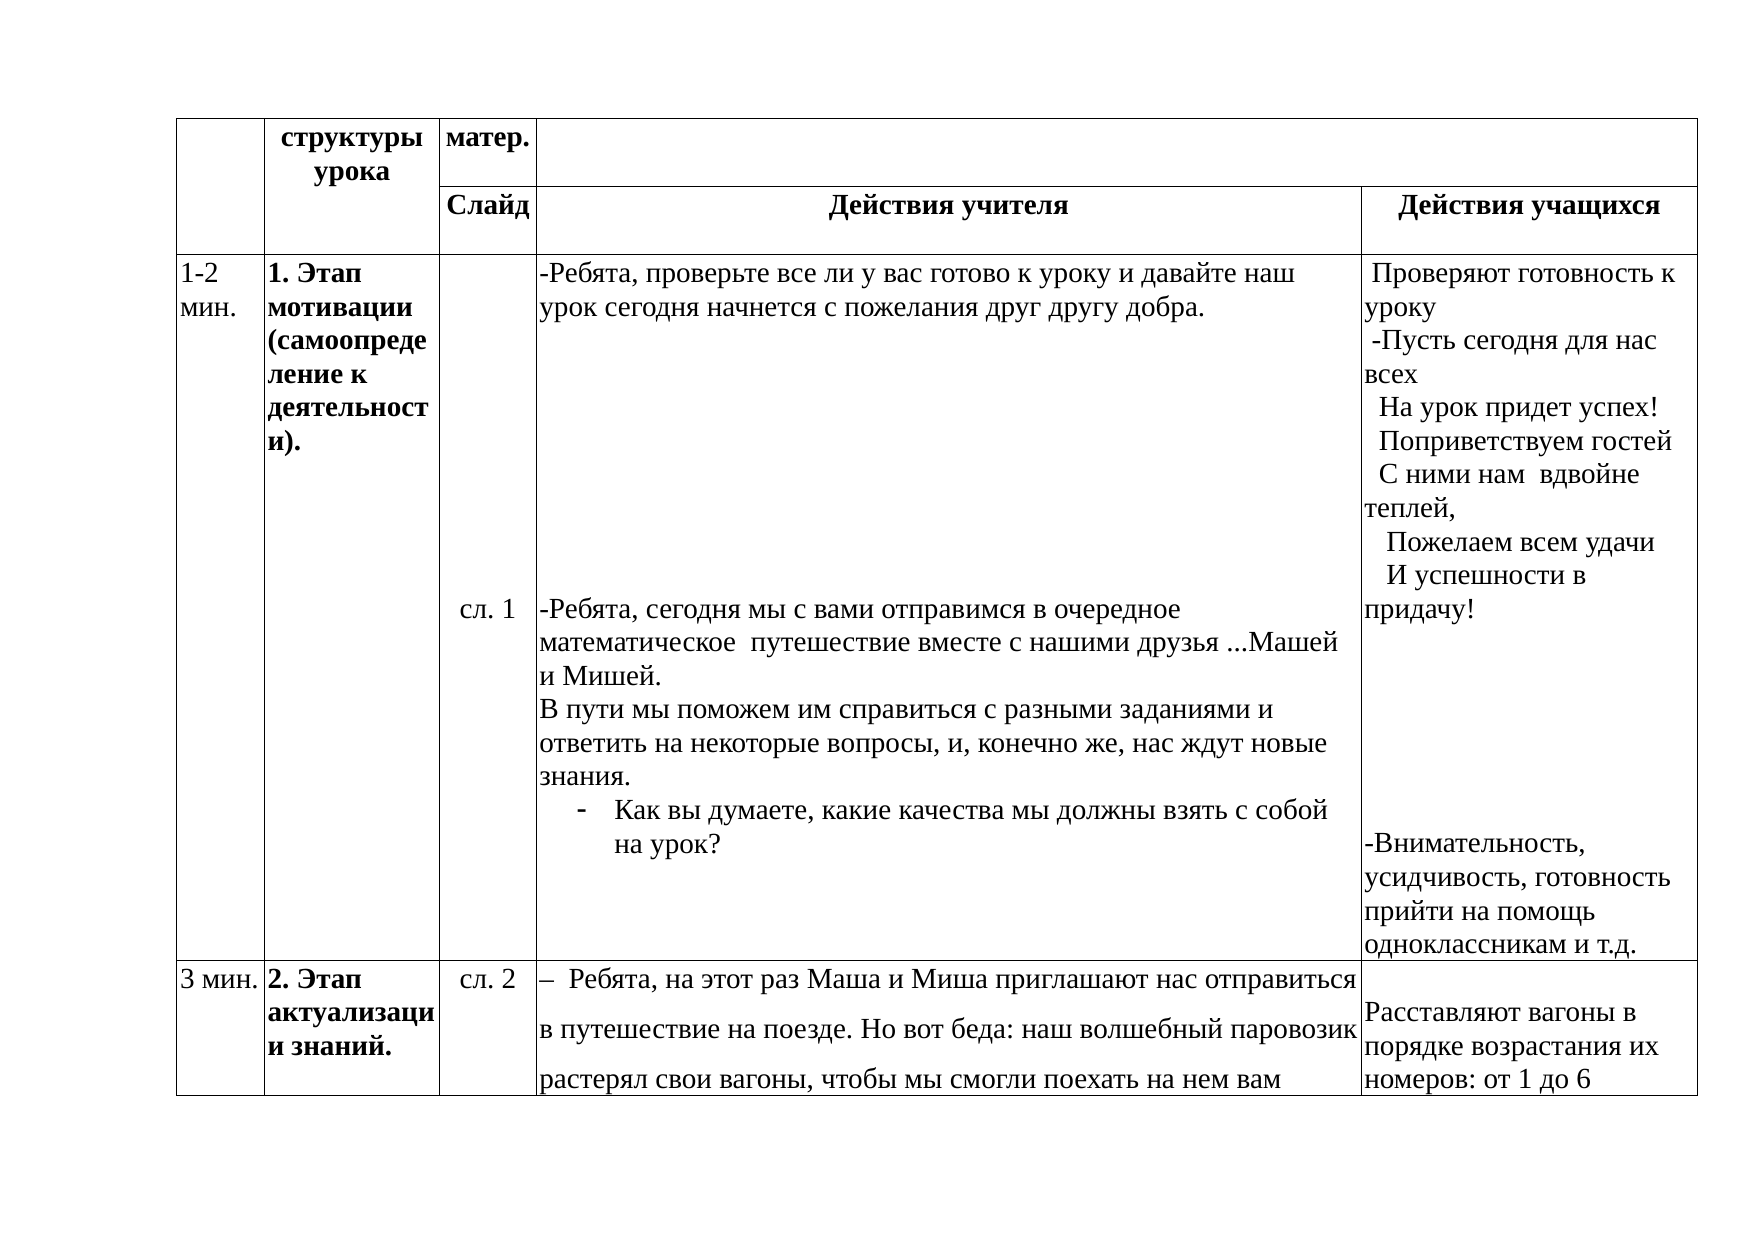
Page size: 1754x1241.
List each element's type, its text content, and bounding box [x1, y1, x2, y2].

table_header матер. [440, 119, 536, 186]
table_cell сл. 1 [440, 255, 536, 960]
table_cell Расставляют вагоны в порядке возрастания их номеров: от 1 до 6 [1362, 961, 1697, 1095]
table_cell Действия учащихся [1362, 187, 1697, 254]
table_cell 1. Этап мотивации (самоопределение к деятельности). [265, 255, 439, 960]
table_header [177, 119, 264, 254]
table_cell -Ребята, проверьте все ли у вас готово к уроку и давайте наш урок сегодня начнется с пожелания друг другу добра. -Ребята, сегодня мы с вами отправимся в очередное математическое путешествие вместе с нашими друзья ...Машей и Мишей. В пути мы поможем им справиться с разными заданиями и ответить на некоторые вопросы, и, конечно же, нас ждут новые знания. Как вы думаете, какие качества мы должны взять с собой на урок? [537, 255, 1361, 960]
table_header [537, 119, 1697, 186]
table_cell Проверяют готовность к уроку -Пусть сегодня для нас всех На урок придет успех! Поприветствуем гостей С ними нам вдвойне теплей, Пожелаем всем удачи И успешности в придачу! -Внимательность, усидчивость, готовность прийти на помощь одноклассникам и т.д. [1362, 255, 1697, 960]
table_cell 3 мин. [177, 961, 264, 1095]
table_header структуры урока [265, 119, 439, 254]
table_cell сл. 2 [440, 961, 536, 1095]
table_cell – Ребята, на этот раз Маша и Миша приглашают нас отправиться в путешествие на поезде. Но вот беда: наш волшебный паровозик растерял свои вагоны, чтобы мы смогли поехать на нем вам [537, 961, 1361, 1095]
table_cell Действия учителя [537, 187, 1361, 254]
table_cell 2. Этап актуализации знаний. [265, 961, 439, 1095]
table_cell 1-2 мин. [177, 255, 264, 960]
table_cell Слайд [440, 187, 536, 254]
